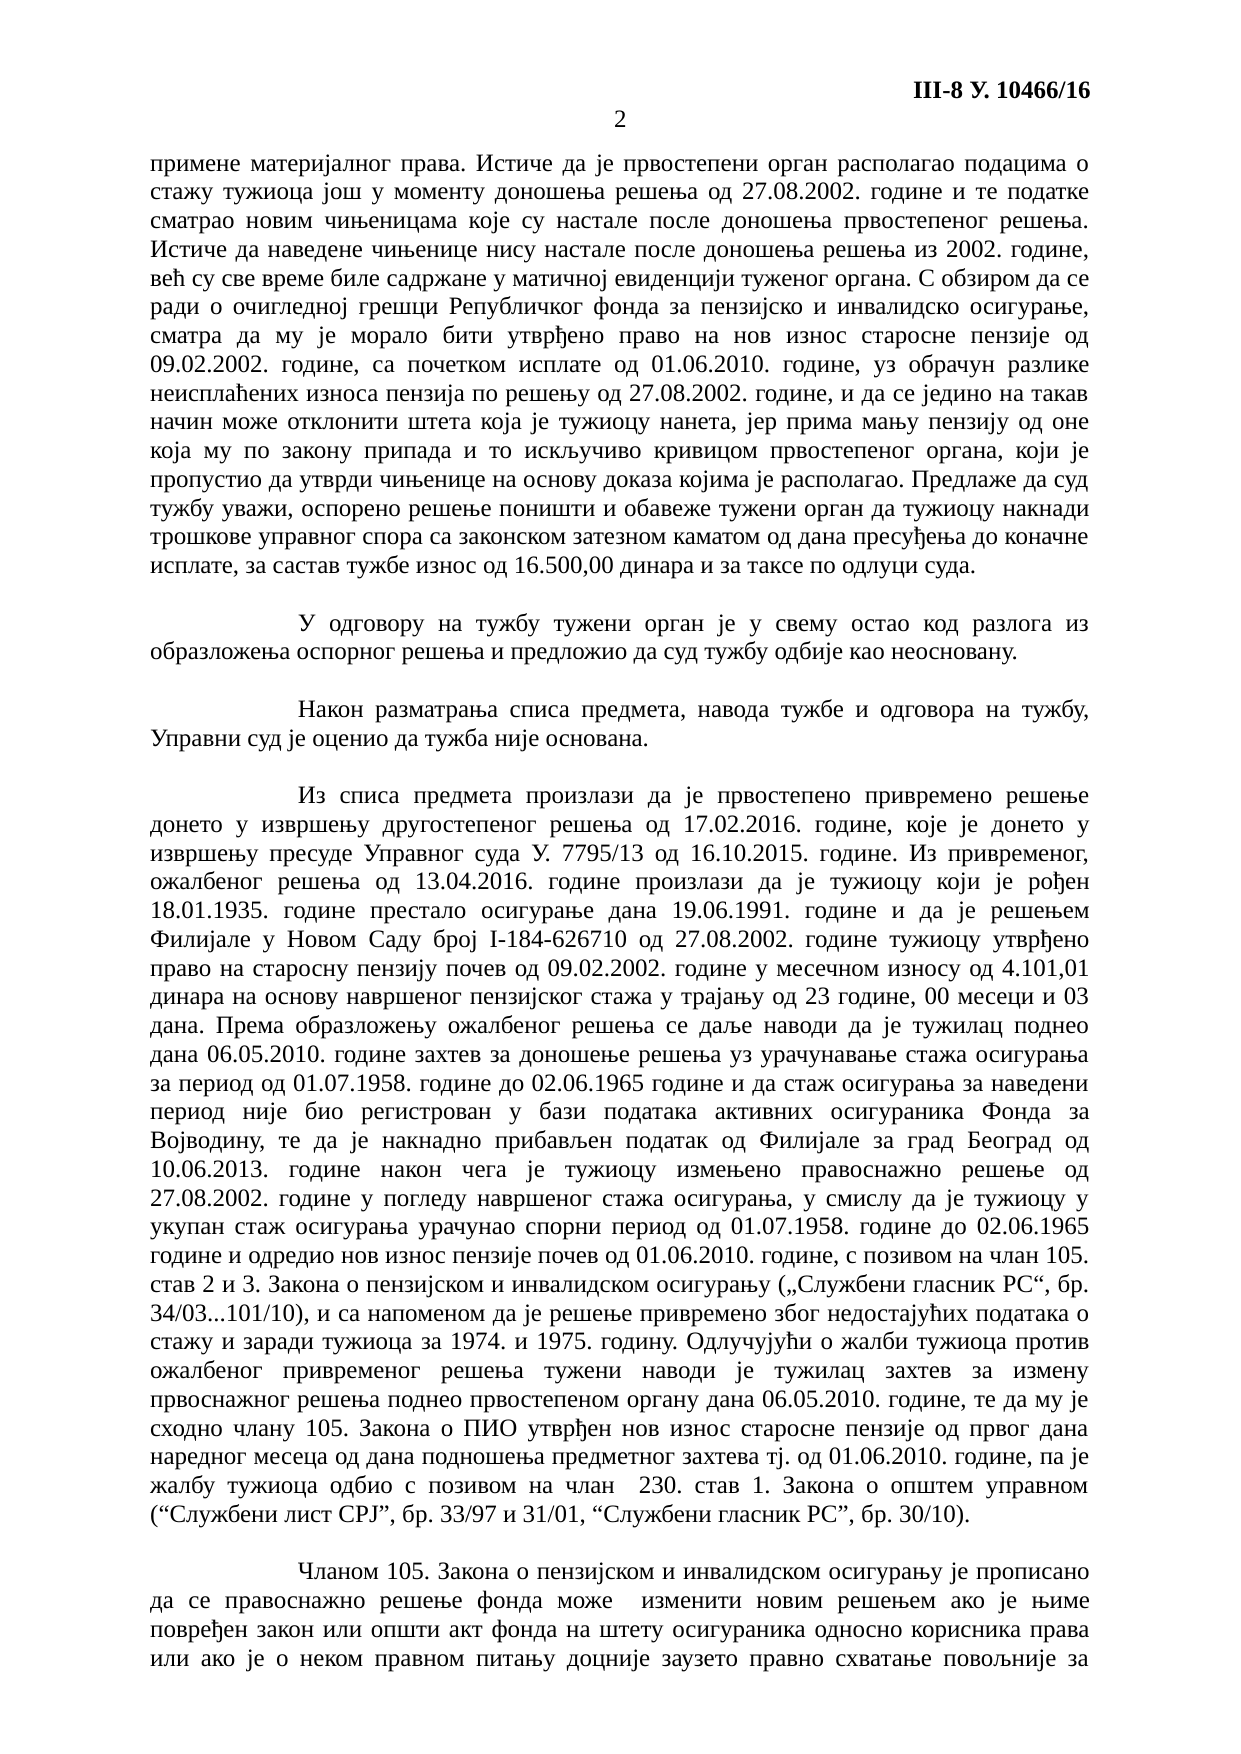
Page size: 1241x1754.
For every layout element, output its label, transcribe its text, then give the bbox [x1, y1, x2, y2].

text примене материјалног права. Истиче да је првостепени орган располагао подацима о стажу тужиоца још у моменту доношења решења од 27.08.2002. године и те податке сматрао новим чињеницама које су настале после доношења првостепеног решења. Истиче да наведене чињенице нису настале после доношења решења из 2002. године, већ су све време биле садржане у матичној евиденцији туженог органа. С обзиром да се ради о очигледној грешци Републичког фонда за пензијско и инвалидско осигурање, сматра да му је морало бити утврђено право на нов износ старосне пензије од 09.02.2002. године, са почетком исплате од 01.06.2010. године, уз обрачун разлике неисплаћених износа пензија по решењу од 27.08.2002. године, и да се једино на такав начин може отклонити штета која је тужиоцу нанета, јер прима мању пензију од оне која му по закону припада и то искључиво кривицом првостепеног органа, који је пропустио да утврди чињенице на основу доказа којима је располагао. Предлаже да суд тужбу уважи, оспорено решење поништи и обавеже тужени орган да тужиоцу накнади трошкове управног спора са законском затезном каматом од дана пресуђења до коначне исплате, за састав тужбе износ од 16.500,00 динара и за таксе по одлуци суда. [150, 148, 1090, 579]
text У одговору на тужбу тужени орган је у свему остао код разлога из образложења оспорног решења и предложио да суд тужбу одбије као неосновану. [150, 608, 1090, 665]
text Након разматрања списа предмета, навода тужбе и одговора на тужбу, Управни суд је оценио да тужба није основана. [150, 694, 1090, 751]
text Чланом 105. Закона о пензијском и инвалидском осигурању је прописано да се правоснажно решење фонда може изменити новим решењем ако је њиме повређен закон или општи акт фонда на штету осигураника односно корисника права или ако је о неком правном питању доцније заузето правно схватање повољније за [150, 1556, 1090, 1671]
text Из списа предмета произлази да је првостепено привремено решење донето у извршењу другостепеног решења од 17.02.2016. године, које је донето у извршењу пресуде Управног суда У. 7795/13 од 16.10.2015. године. Из привременог, ожалбеног решења од 13.04.2016. године произлази да је тужиоцу који је рођен 18.01.1935. године престало осигурање дана 19.06.1991. године и да је решењем Филијале у Новом Саду број I-184-626710 од 27.08.2002. године тужиоцу утврђено право на старосну пензију почев од 09.02.2002. године у месечном износу од 4.101,01 динара на основу навршеног пензијског стажа у трајању од 23 године, 00 месеци и 03 дана. Према образложењу ожалбеног решења се даље наводи да је тужилац поднео дана 06.05.2010. године захтев за доношење решења уз урачунавање стажа осигурања за период од 01.07.1958. године до 02.06.1965 године и да стаж осигурања за наведени период није био регистрован у бази података активних осигураника Фонда за Војводину, те да је накнадно прибављен податак од Филијале за град Београд од 10.06.2013. године након чега је тужиоцу измењено правоснажно решење од 27.08.2002. године у погледу навршеног стажа осигурања, у смислу да је тужиоцу у укупан стаж осигурања урачунао спорни период од 01.07.1958. године до 02.06.1965 године и одредио нов износ пензије почев од 01.06.2010. године, с позивом на члан 105. став 2 и 3. Закона о пензијском и инвалидском осигурању („Службени гласник РС“, бр. 34/03...101/10), и са напоменом да је решење привремено због недостајућих података о стажу и заради тужиоца за 1974. и 1975. годину. Одлучујући о жалби тужиоца против ожалбеног привременог решења тужени наводи је тужилац захтев за измену првоснажног решења поднео првостепеном органу дана 06.05.2010. године, те да му је сходно члану 105. Закона о ПИО утврђен нов износ старосне пензије од првог дана наредног месеца од дана подношења предметног захтева тј. од 01.06.2010. године, па је жалбу тужиоца одбио с позивом на члан 230. став 1. Закона о општем управном (“Службени лист СРЈ”, бр. 33/97 и 31/01, “Службени гласник РС”, бр. 30/10). [150, 780, 1090, 1528]
